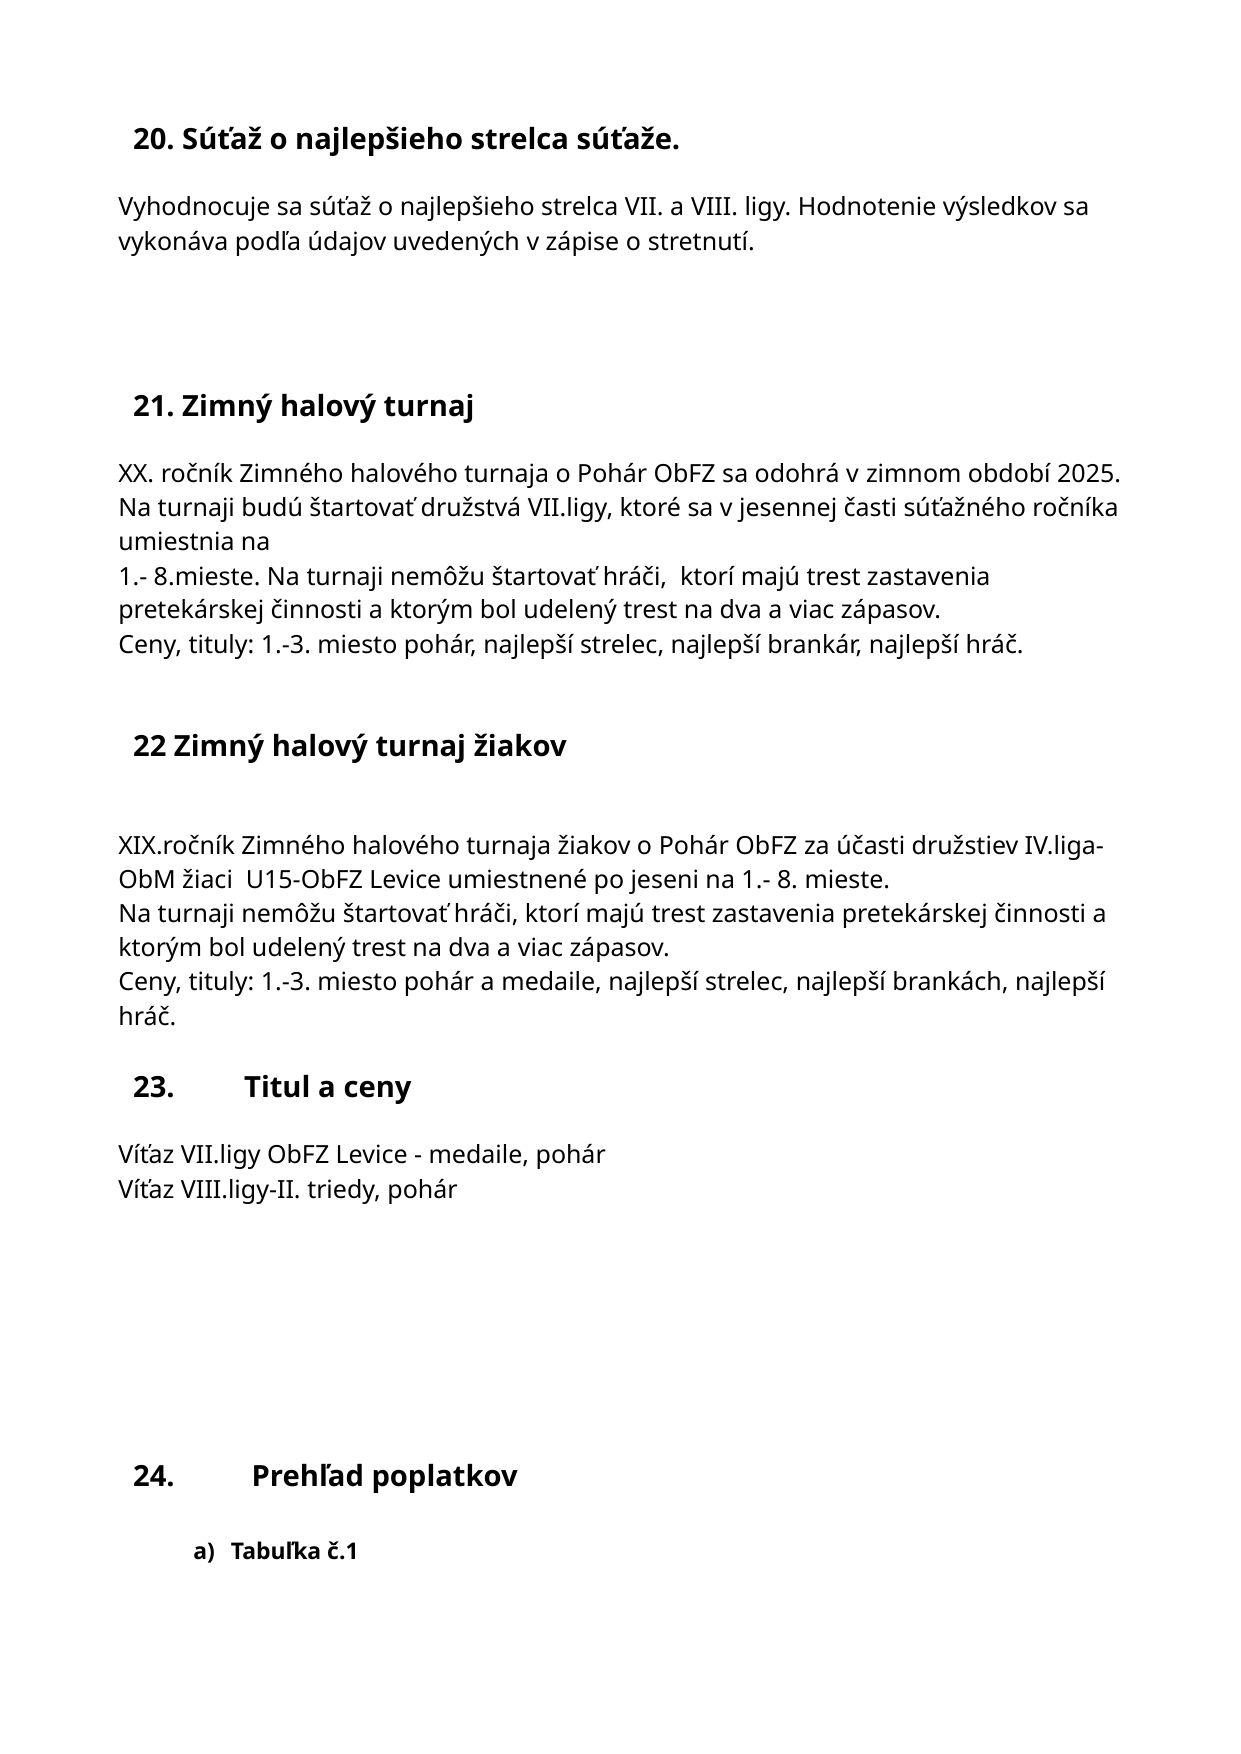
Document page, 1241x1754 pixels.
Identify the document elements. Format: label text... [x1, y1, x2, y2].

text 21. Zimný halový turnaj [133, 385, 1122, 425]
text Ceny, tituly: 1.-3. miesto pohár a medaile, najlepší strelec, najlepší brankách, najlepší hráč. [118, 964, 1122, 1032]
text XX. ročník Zimného halového turnaja o Pohár ObFZ sa odohrá v zimnom období 2025. Na turnaji budú štartovať družstvá VII.ligy, ktoré sa v jesennej časti súťažného ročníka umiestnia na [118, 456, 1122, 558]
text 1.- 8.mieste. Na turnaji nemôžu štartovať hráči, ktorí majú trest zastavenia pretekárskej činnosti a ktorým bol udelený trest na dva a viac zápasov. [118, 558, 1122, 626]
text Na turnaji nemôžu štartovať hráči, ktorí majú trest zastavenia pretekárskej činnosti a ktorým bol udelený trest na dva a viac zápasov. [118, 896, 1122, 964]
text XIX.ročník Zimného halového turnaja žiakov o Pohár ObFZ za účasti družstiev IV.liga-ObM žiaci U15-ObFZ Levice umiestnené po jeseni na 1.- 8. mieste. [118, 828, 1122, 896]
text Víťaz VIII.ligy-II. triedy, pohár [118, 1171, 1122, 1205]
list Prehľad poplatkov [133, 1455, 1122, 1495]
list Tabuľka č.1 [193, 1535, 1122, 1566]
list Titul a ceny [133, 1066, 1122, 1106]
text 20. Súťaž o najlepšieho strelca súťaže. [133, 118, 1122, 158]
text 22 Zimný halový turnaj žiakov [133, 726, 1122, 765]
text Vyhodnocuje sa súťaž o najlepšieho strelca VII. a VIII. ligy. Hodnotenie výsledkov sa vykonáva podľa údajov uvedených v zápise o stretnutí. [118, 189, 1122, 257]
text Ceny, tituly: 1.-3. miesto pohár, najlepší strelec, najlepší brankár, najlepší hráč. [118, 626, 1122, 660]
text Víťaz VII.ligy ObFZ Levice - medaile, pohár [118, 1137, 1122, 1171]
